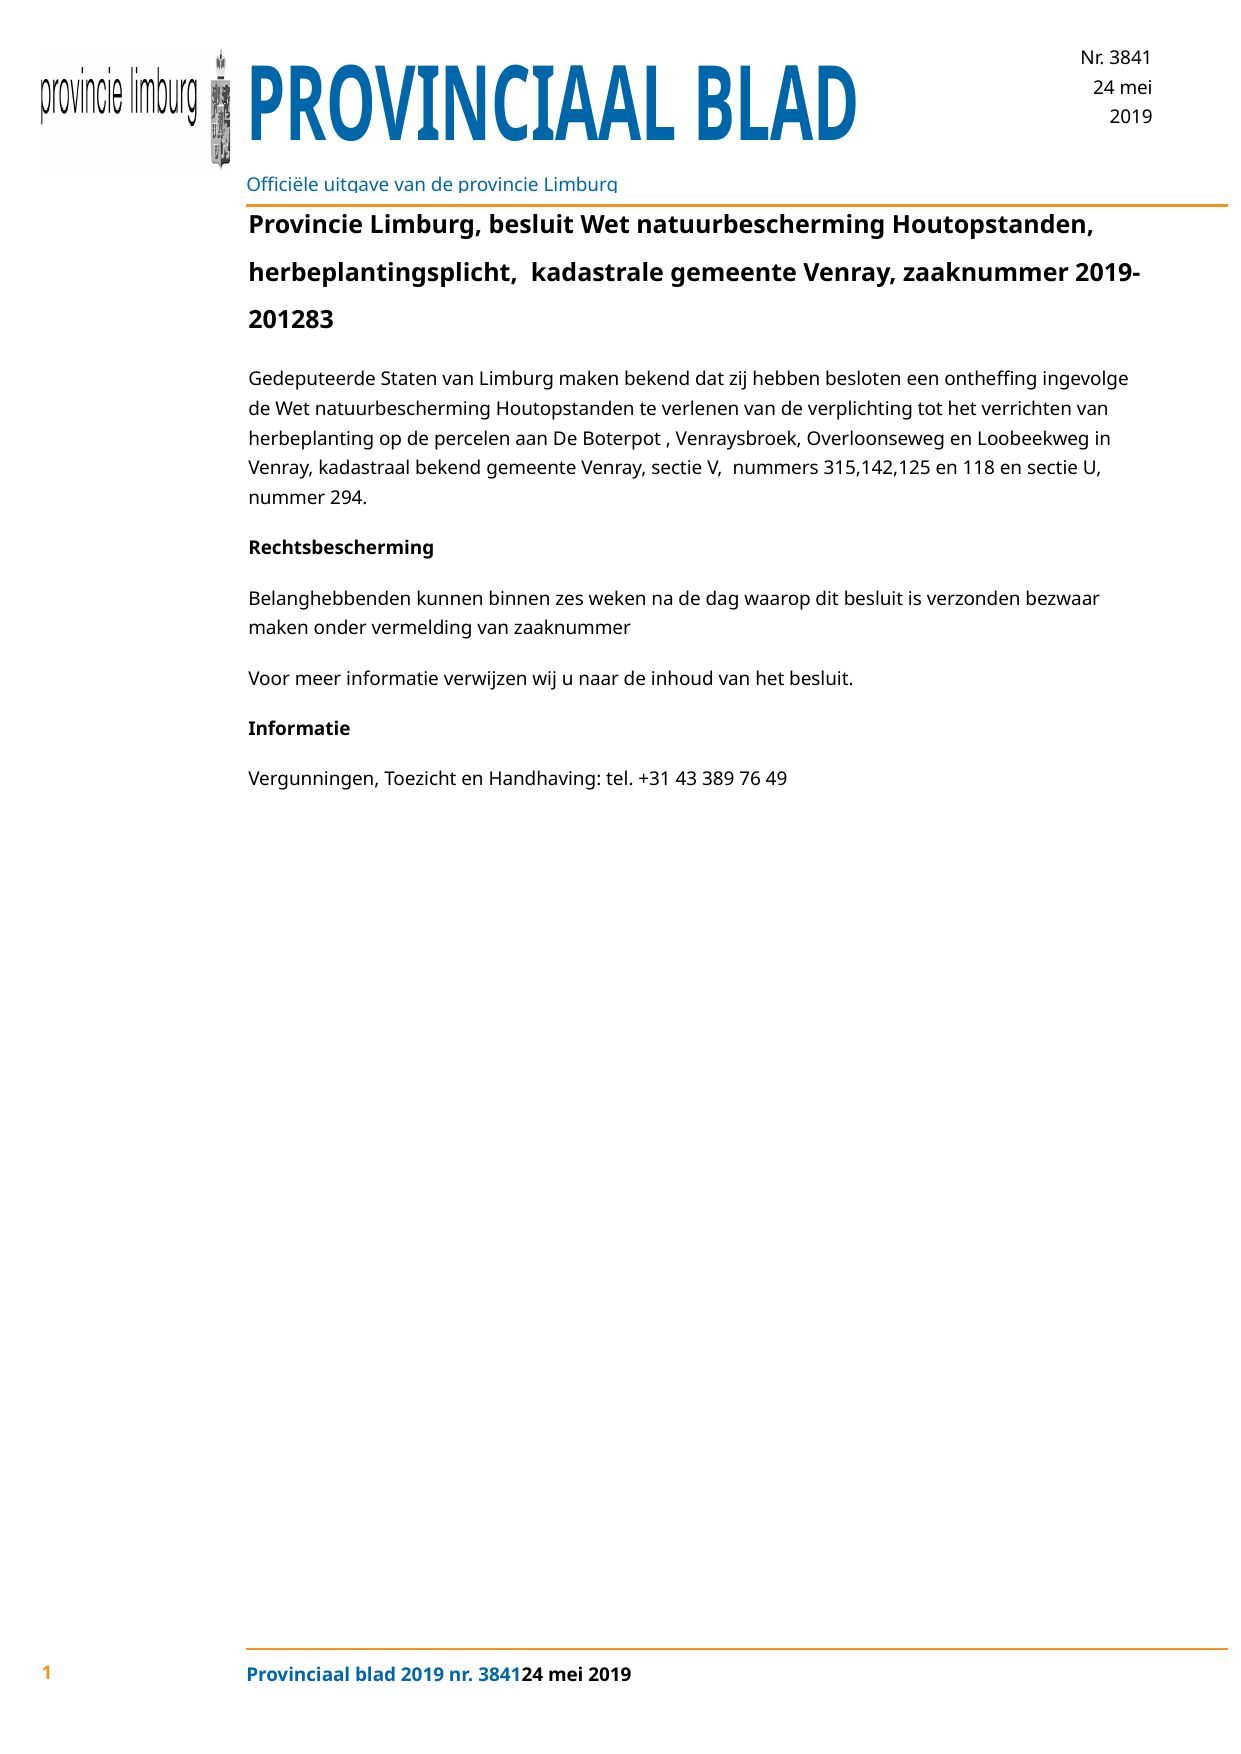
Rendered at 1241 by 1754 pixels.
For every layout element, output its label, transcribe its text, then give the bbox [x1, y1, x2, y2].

text Provincie Limburg, besluit Wet natuurbescherming Houtopstanden, herbeplantingsplicht, kadastrale gemeente Venray, zaaknummer 2019-201283 [248, 207, 1152, 336]
text Vergunningen, Toezicht en Handhaving: tel. +31 43 389 76 49 [248, 766, 1152, 791]
text Rechtsbescherming [248, 534, 1152, 560]
picture [41, 47, 231, 172]
text Voor meer informatie verwijzen wij u naar de inhoud van het besluit. [248, 665, 1152, 690]
text Informatie [248, 715, 1152, 741]
text Belanghebbenden kunnen binnen zes weken na de dag waarop dit besluit is verzonden bezwaar maken onder vermelding van zaaknummer [248, 585, 1152, 640]
text Gedeputeerde Staten van Limburg maken bekend dat zij hebben besloten een ontheffing ingevolge de Wet natuurbescherming Houtopstanden te verlenen van de verplichting tot het verrichten van herbeplanting op de percelen aan De Boterpot , Venraysbroek, Overloonseweg en Loobeekweg in Venray, kadastraal bekend gemeente Venray, sectie V, nummers 315,142,125 en 118 en sectie U, nummer 294. [248, 366, 1152, 509]
